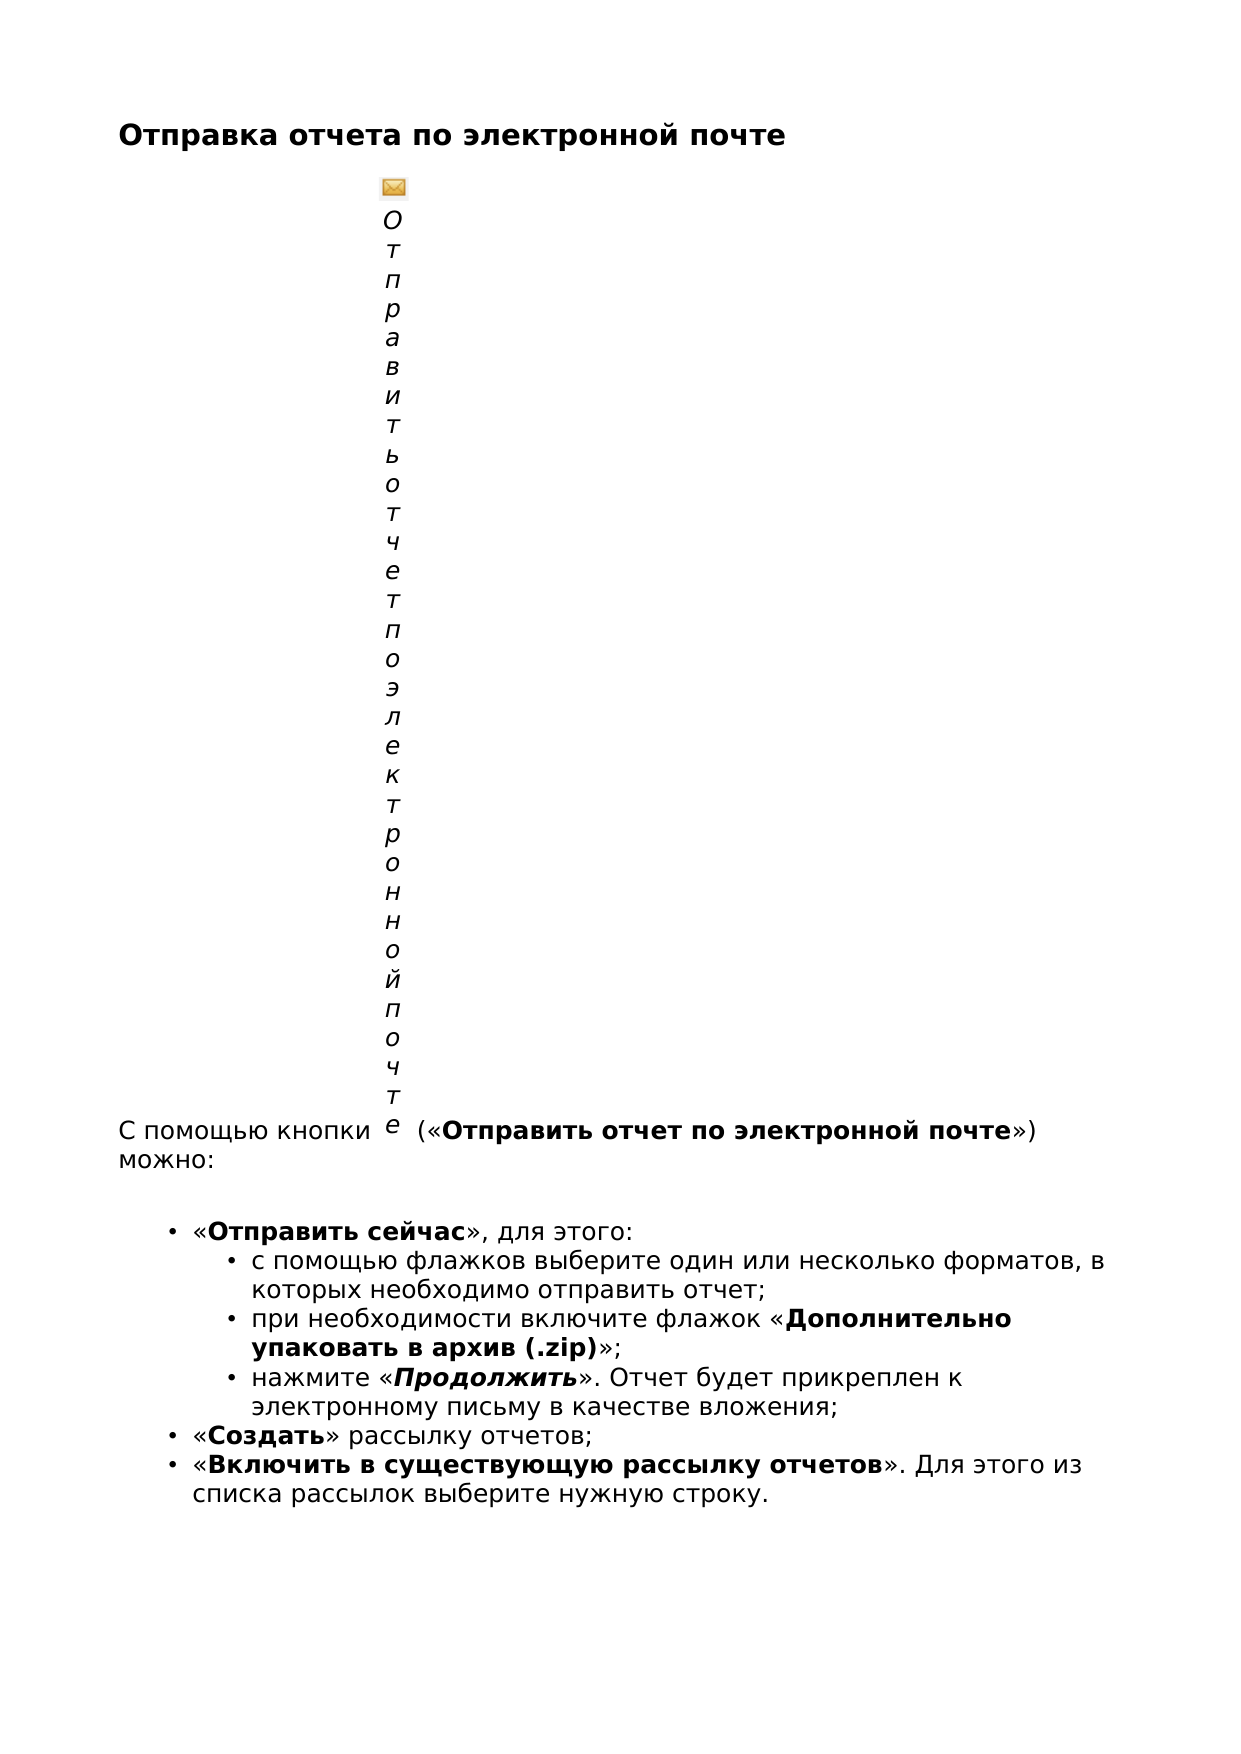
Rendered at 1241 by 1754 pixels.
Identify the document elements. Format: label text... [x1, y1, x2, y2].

list с помощью флажков выберите один или несколько форматов, в которых необходимо отправить отчет; [236, 1246, 1122, 1304]
subtitle Отправка отчета по электронной почте [118, 118, 1122, 152]
text Отправить отчет по электронной почте [379, 201, 409, 1140]
list «Создать» рассылку отчетов; [177, 1421, 1122, 1450]
list при необходимости включите флажок «Дополнительно упаковать в архив (.zip)»; [236, 1304, 1122, 1363]
list «Отправить сейчас», для этого: [177, 1217, 1122, 1246]
picture [378, 177, 409, 201]
text С помощью кнопки («Отправить отчет по электронной почте») можно: [118, 164, 1122, 1175]
list «Включить в существующую рассылку отчетов». Для этого из списка рассылок выберите нужную строку. [177, 1450, 1122, 1508]
list нажмите «Продолжить». Отчет будет прикреплен к электронному письму в качестве вложения; [236, 1363, 1122, 1421]
